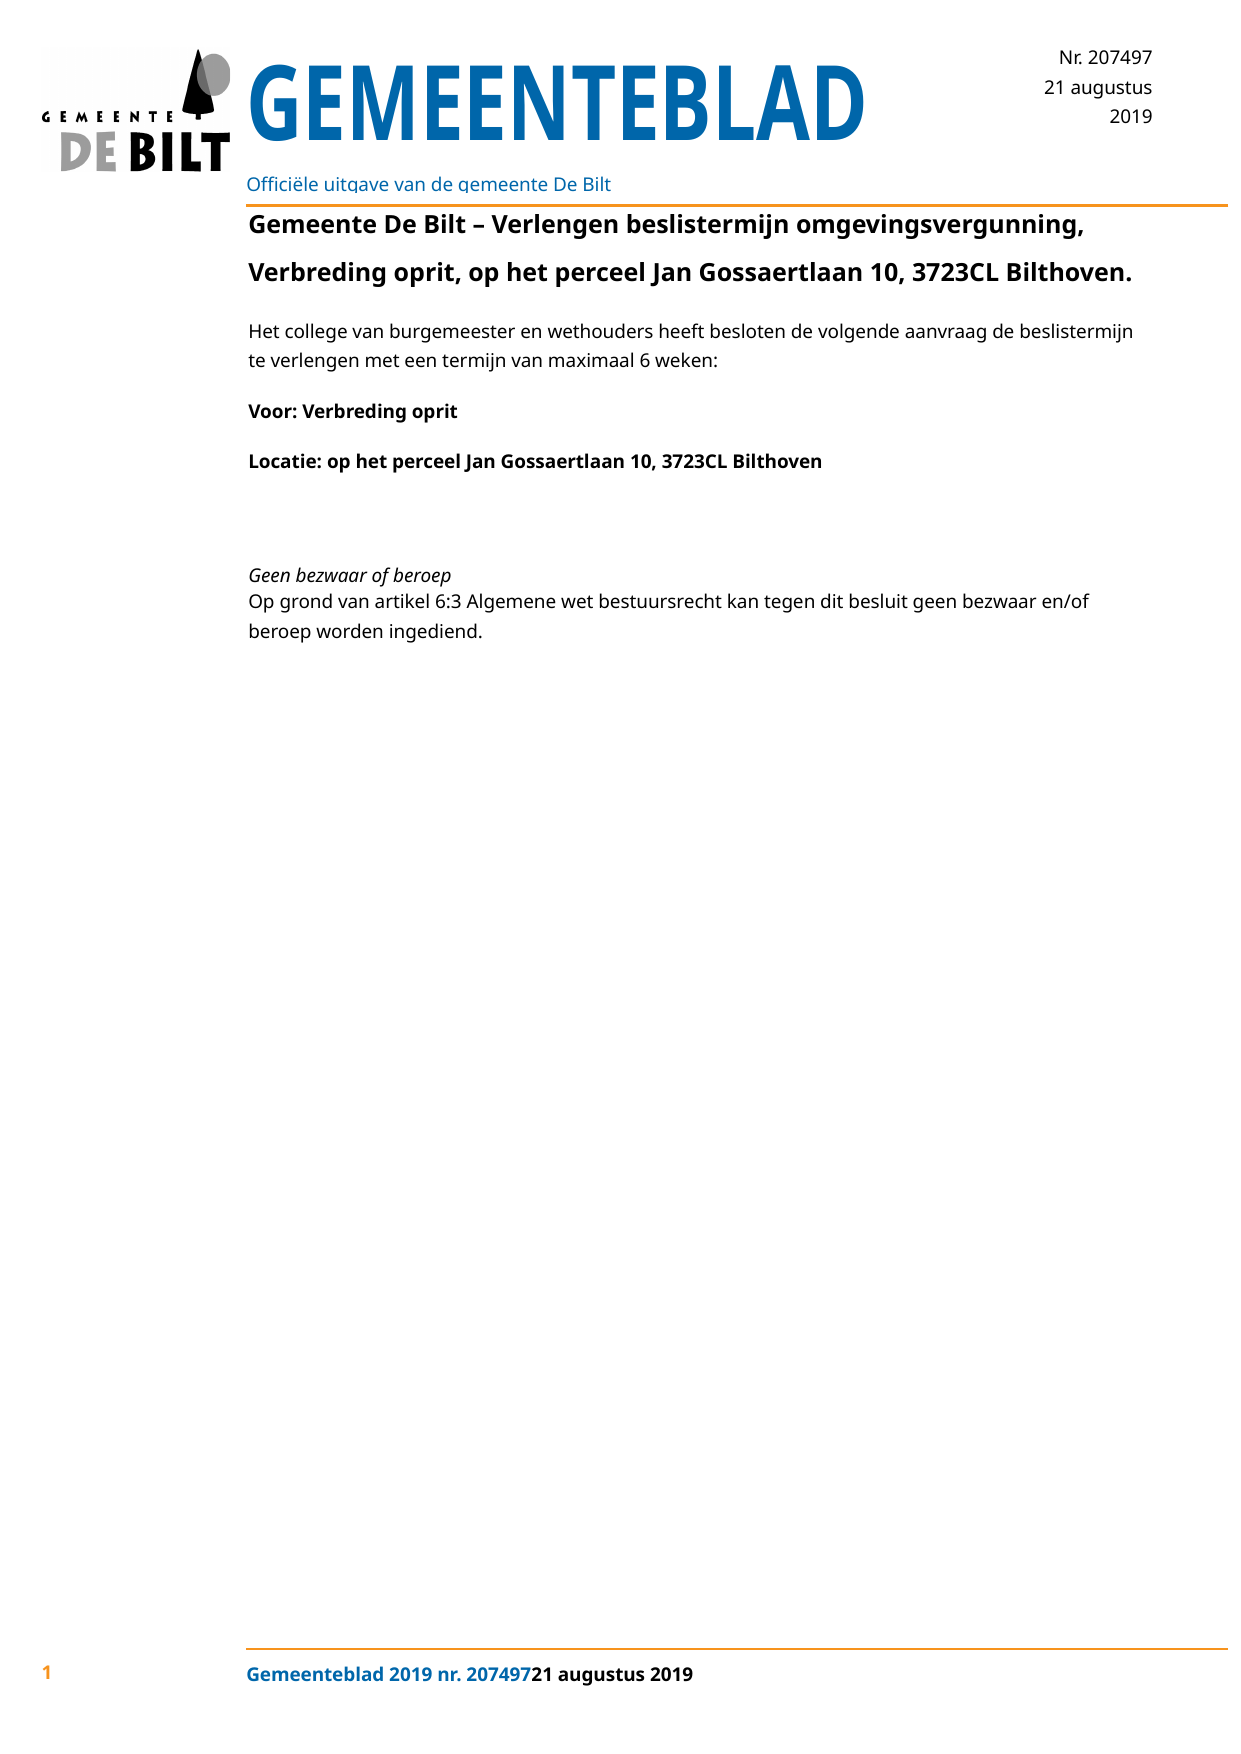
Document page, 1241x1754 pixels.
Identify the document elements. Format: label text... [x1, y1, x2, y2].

text Voor: Verbreding oprit [248, 398, 1152, 424]
text Geen bezwaar of beroep [248, 563, 1152, 588]
text Gemeente De Bilt – Verlengen beslistermijn omgevingsvergunning, Verbreding oprit, op het perceel Jan Gossaertlaan 10, 3723CL Bilthoven. [248, 207, 1152, 288]
picture [41, 47, 231, 172]
text Op grond van artikel 6:3 Algemene wet bestuursrecht kan tegen dit besluit geen bezwaar en/of beroep worden ingediend. [248, 588, 1152, 644]
text Locatie: op het perceel Jan Gossaertlaan 10, 3723CL Bilthoven [248, 448, 1152, 474]
text Het college van burgemeester en wethouders heeft besloten de volgende aanvraag de beslistermijn te verlengen met een termijn van maximaal 6 weken: [248, 318, 1152, 373]
